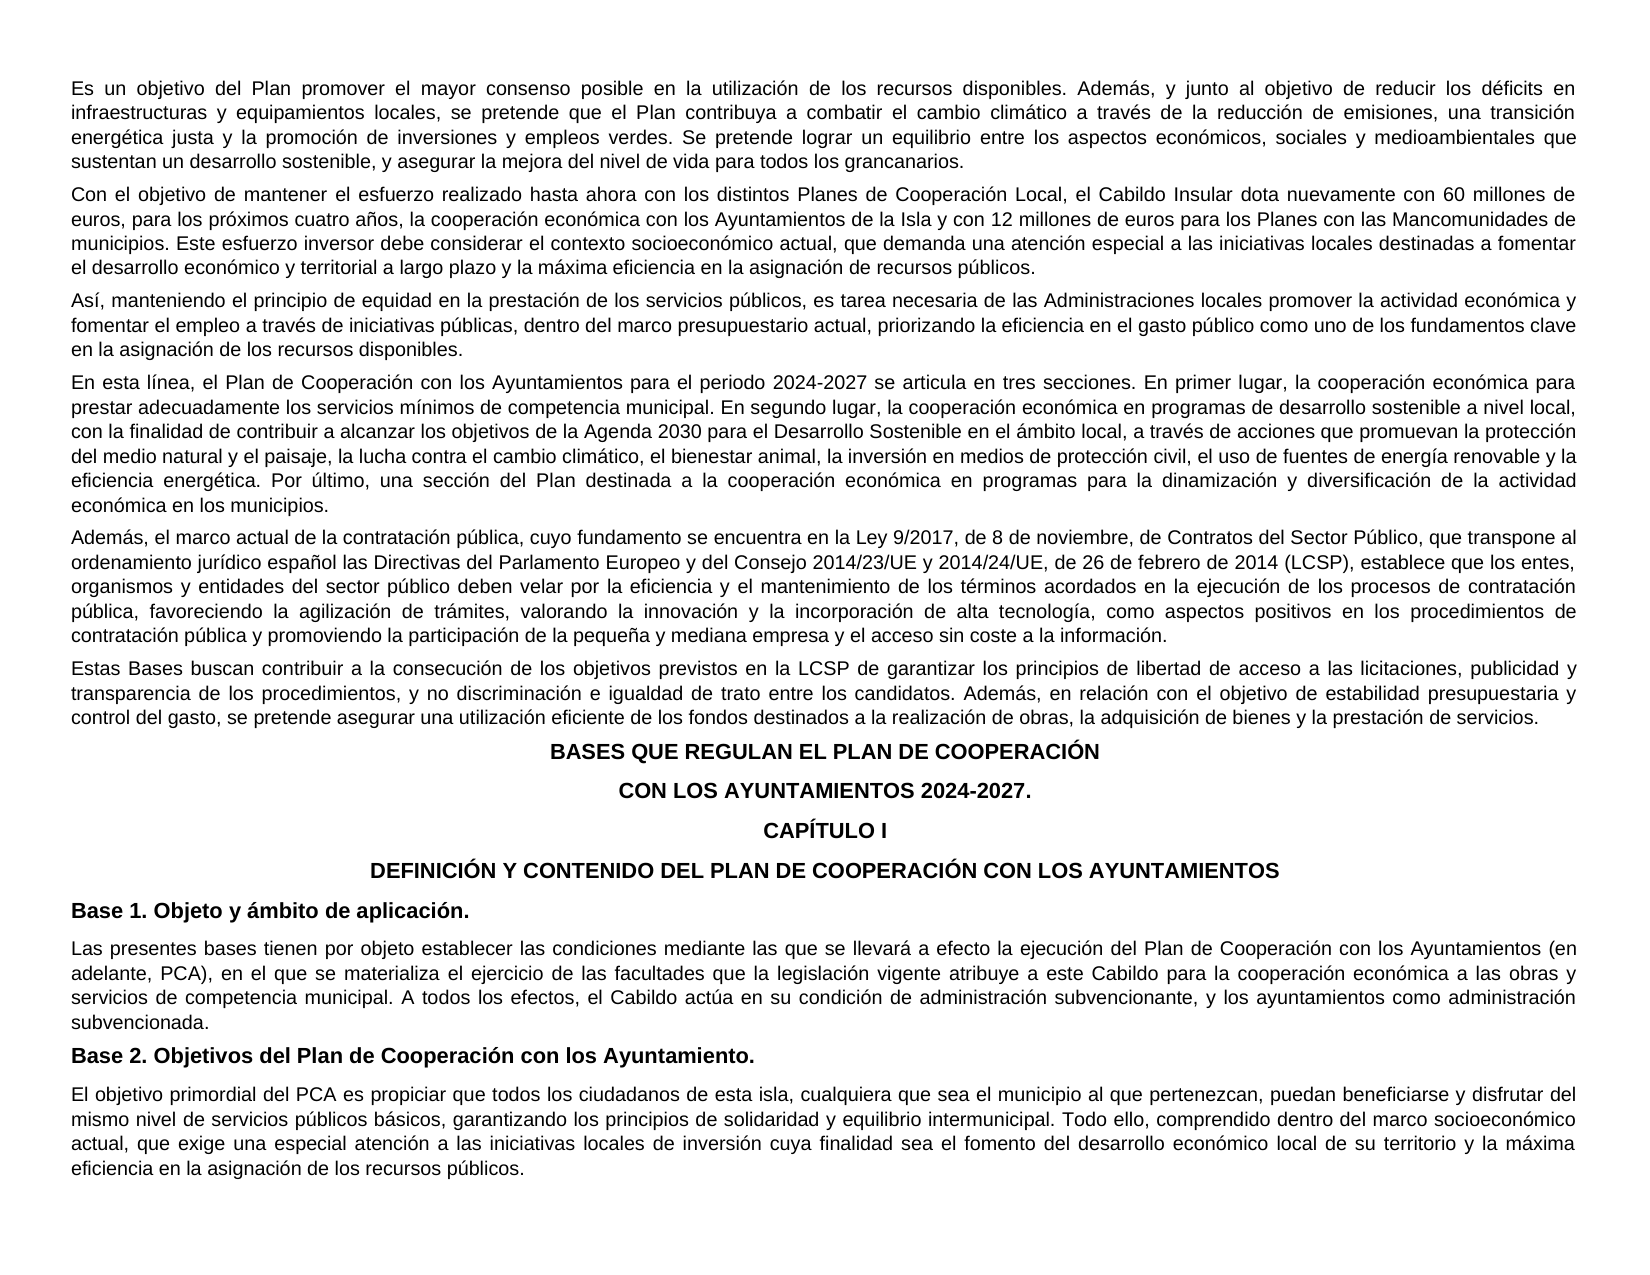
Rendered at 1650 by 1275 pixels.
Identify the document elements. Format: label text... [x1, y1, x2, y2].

text CON LOS AYUNTAMIENTOS 2024-2027. [71, 778, 1579, 804]
text BASES QUE REGULAN EL PLAN DE COOPERACIÓN [71, 739, 1579, 764]
text El objetivo primordial del PCA es propiciar que todos los ciudadanos de esta isla, cualquiera que sea el municipio al que pertenezcan, puedan beneficiarse y disfrutar del mismo nivel de servicios públicos básicos, garantizando los principios de solidaridad y equilibrio intermunicipal. Todo ello, comprendido dentro del marco socioeconómico actual, que exige una especial atención a las iniciativas locales de inversión cuya finalidad sea el fomento del desarrollo económico local de su territorio y la máxima eficiencia en la asignación de los recursos públicos. [71, 1083, 1579, 1179]
text Así, manteniendo el principio de equidad en la prestación de los servicios públicos, es tarea necesaria de las Administraciones locales promover la actividad económica y fomentar el empleo a través de iniciativas públicas, dentro del marco presupuestario actual, priorizando la eficiencia en el gasto público como uno de los fundamentos clave en la asignación de los recursos disponibles. [71, 289, 1579, 361]
text DEFINICIÓN Y CONTENIDO DEL PLAN DE COOPERACIÓN CON LOS AYUNTAMIENTOS [71, 858, 1579, 883]
text Es un objetivo del Plan promover el mayor consenso posible en la utilización de los recursos disponibles. Además, y junto al objetivo de reducir los déficits en infraestructuras y equipamientos locales, se pretende que el Plan contribuya a combatir el cambio climático a través de la reducción de emisiones, una transición energética justa y la promoción de inversiones y empleos verdes. Se pretende lograr un equilibrio entre los aspectos económicos, sociales y medioambientales que sustentan un desarrollo sostenible, y asegurar la mejora del nivel de vida para todos los grancanarios. [71, 77, 1579, 173]
text Base 1. Objeto y ámbito de aplicación. [71, 897, 1579, 923]
text Las presentes bases tienen por objeto establecer las condiciones mediante las que se llevará a efecto la ejecución del Plan de Cooperación con los Ayuntamientos (en adelante, PCA), en el que se materializa el ejercicio de las facultades que la legislación vigente atribuye a este Cabildo para la cooperación económica a las obras y servicios de competencia municipal. A todos los efectos, el Cabildo actúa en su condición de administración subvencionante, y los ayuntamientos como administración subvencionada. [71, 937, 1579, 1033]
text CAPÍTULO I [71, 818, 1579, 843]
text En esta línea, el Plan de Cooperación con los Ayuntamientos para el periodo 2024-2027 se articula en tres secciones. En primer lugar, la cooperación económica para prestar adecuadamente los servicios mínimos de competencia municipal. En segundo lugar, la cooperación económica en programas de desarrollo sostenible a nivel local, con la finalidad de contribuir a alcanzar los objetivos de la Agenda 2030 para el Desarrollo Sostenible en el ámbito local, a través de acciones que promuevan la protección del medio natural y el paisaje, la lucha contra el cambio climático, el bienestar animal, la inversión en medios de protección civil, el uso de fuentes de energía renovable y la eficiencia energética. Por último, una sección del Plan destinada a la cooperación económica en programas para la dinamización y diversificación de la actividad económica en los municipios. [71, 371, 1579, 516]
text Con el objetivo de mantener el esfuerzo realizado hasta ahora con los distintos Planes de Cooperación Local, el Cabildo Insular dota nuevamente con 60 millones de euros, para los próximos cuatro años, la cooperación económica con los Ayuntamientos de la Isla y con 12 millones de euros para los Planes con las Mancomunidades de municipios. Este esfuerzo inversor debe considerar el contexto socioeconómico actual, que demanda una atención especial a las iniciativas locales destinadas a fomentar el desarrollo económico y territorial a largo plazo y la máxima eficiencia en la asignación de recursos públicos. [71, 183, 1579, 279]
text Además, el marco actual de la contratación pública, cuyo fundamento se encuentra en la Ley 9/2017, de 8 de noviembre, de Contratos del Sector Público, que transpone al ordenamiento jurídico español las Directivas del Parlamento Europeo y del Consejo 2014/23/UE y 2014/24/UE, de 26 de febrero de 2014 (LCSP), establece que los entes, organismos y entidades del sector público deben velar por la eficiencia y el mantenimiento de los términos acordados en la ejecución de los procesos de contratación pública, favoreciendo la agilización de trámites, valorando la innovación y la incorporación de alta tecnología, como aspectos positivos en los procedimientos de contratación pública y promoviendo la participación de la pequeña y mediana empresa y el acceso sin coste a la información. [71, 526, 1579, 647]
text Base 2. Objetivos del Plan de Cooperación con los Ayuntamiento. [71, 1043, 1579, 1069]
text Estas Bases buscan contribuir a la consecución de los objetivos previstos en la LCSP de garantizar los principios de libertad de acceso a las licitaciones, publicidad y transparencia de los procedimientos, y no discriminación e igualdad de trato entre los candidatos. Además, en relación con el objetivo de estabilidad presupuestaria y control del gasto, se pretende asegurar una utilización eficiente de los fondos destinados a la realización de obras, la adquisición de bienes y la prestación de servicios. [71, 657, 1579, 729]
